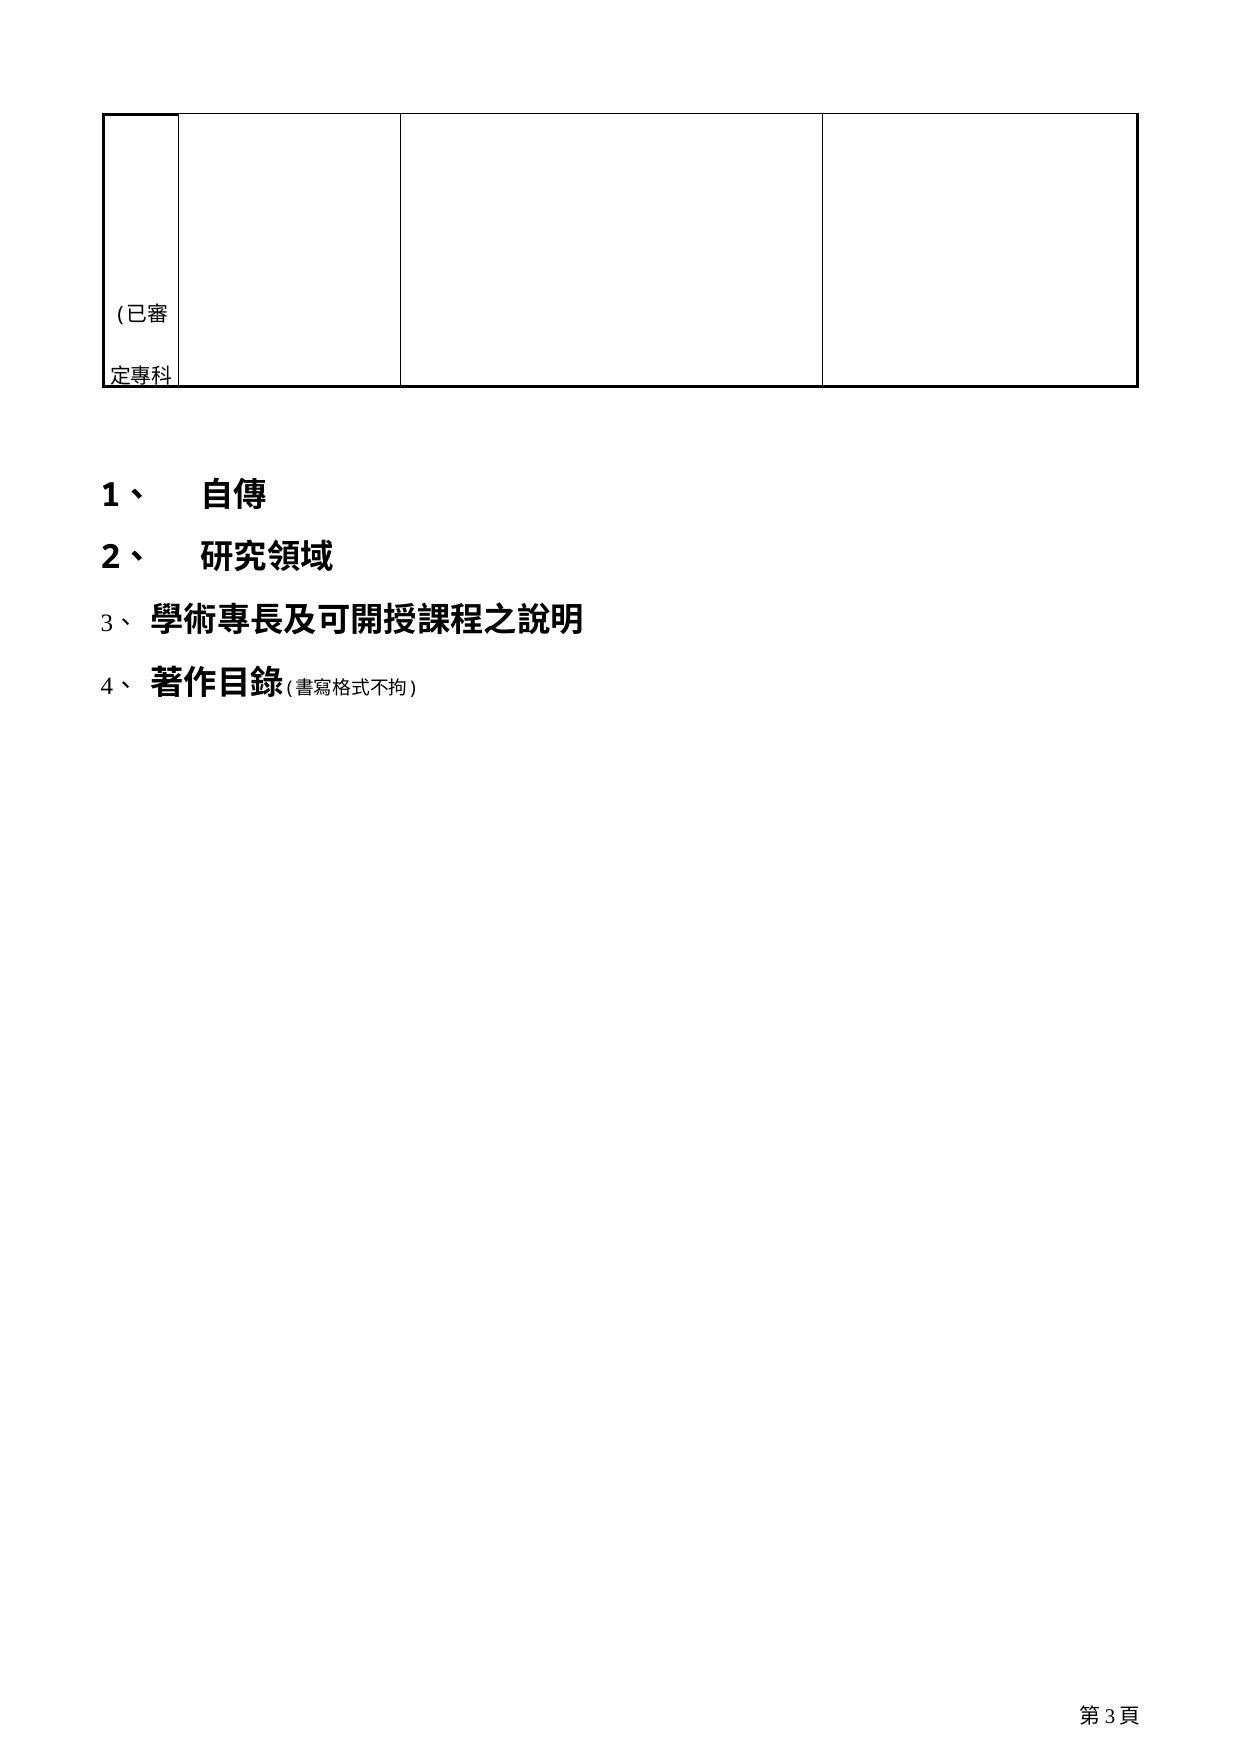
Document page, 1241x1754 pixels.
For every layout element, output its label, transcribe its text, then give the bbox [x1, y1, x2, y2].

table_cell [401, 114, 822, 385]
table_cell 教師 資格 (已審定專科以上 ) [105, 116, 178, 385]
list 研究領域 [100, 513, 1140, 575]
table_cell [823, 114, 1136, 385]
list 自傳 [100, 450, 1140, 513]
table_cell [179, 114, 400, 385]
list 著作目錄(書寫格式不拘) [100, 638, 1140, 700]
list 學術專長及可開授課程之說明 [100, 575, 1140, 638]
